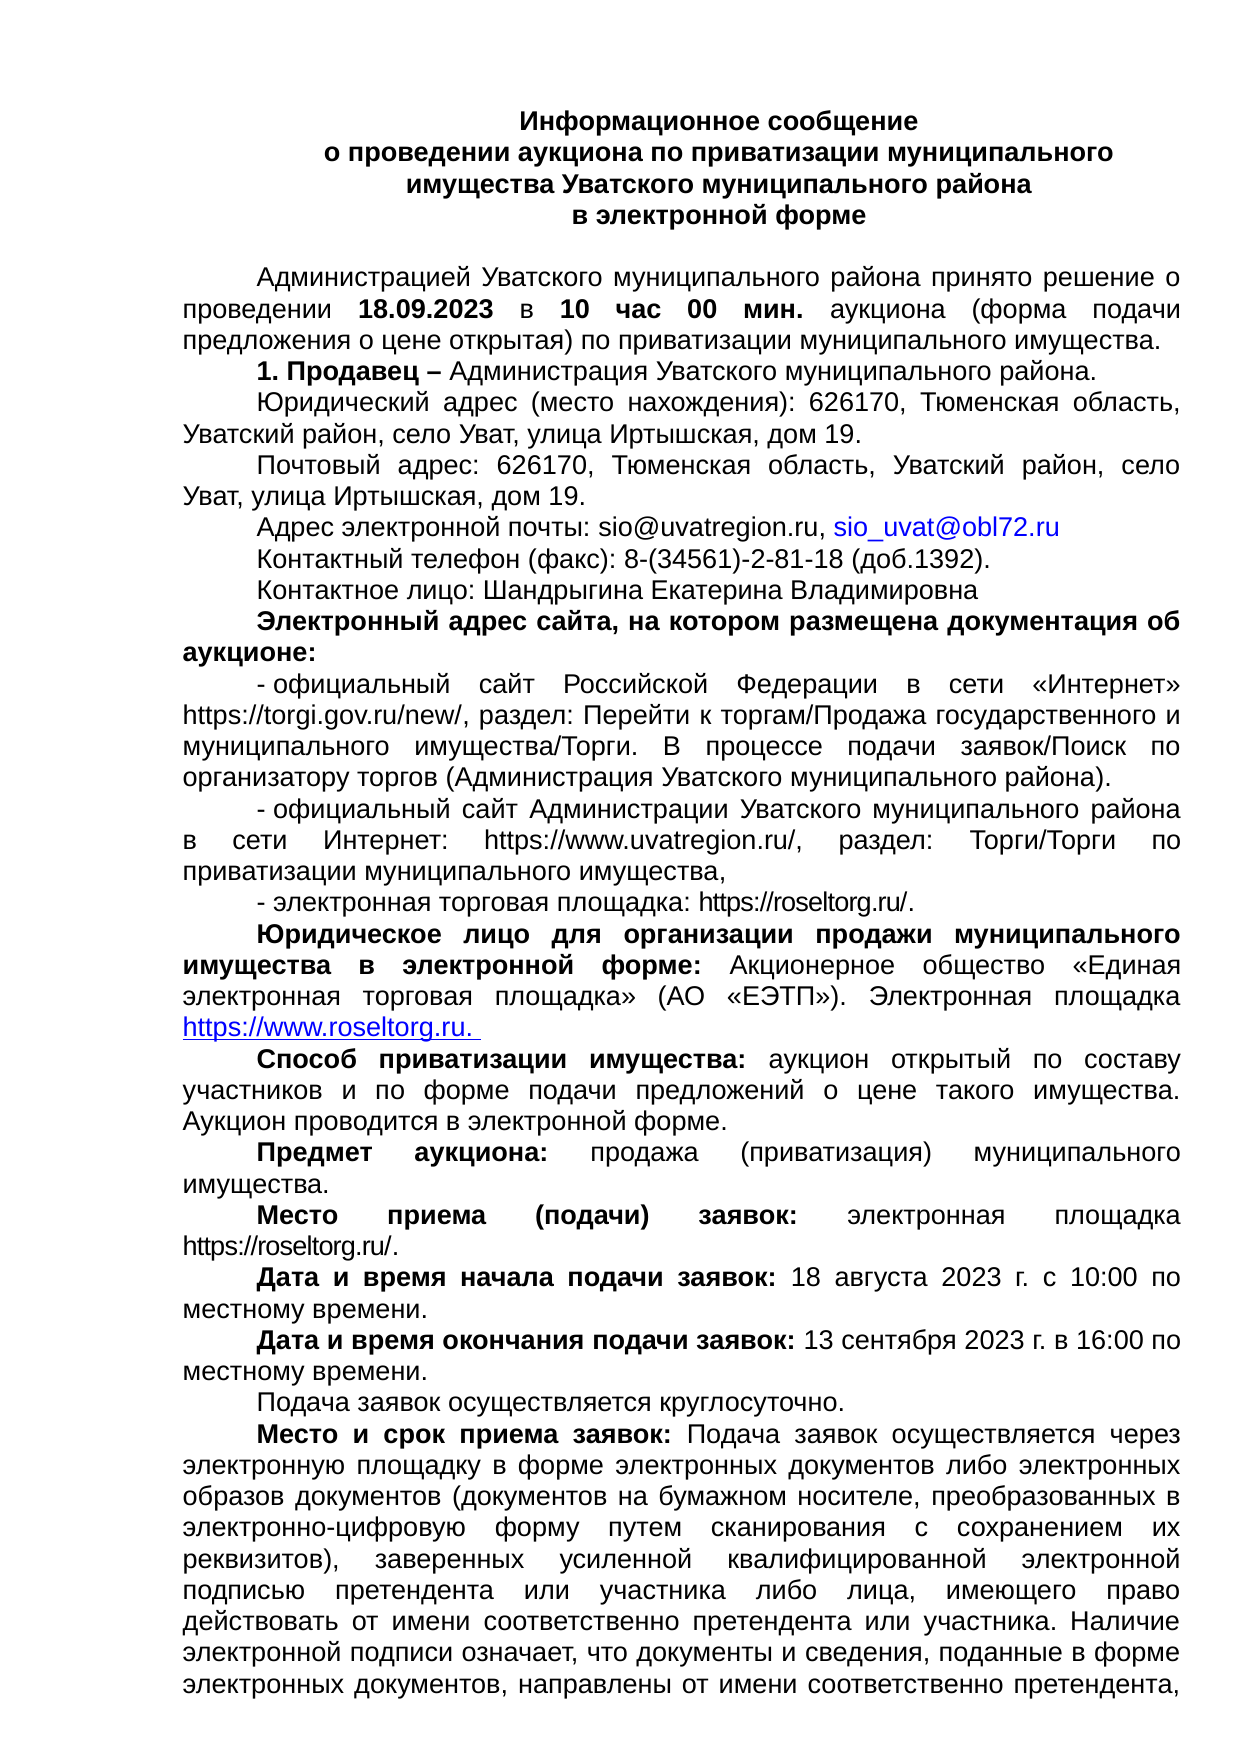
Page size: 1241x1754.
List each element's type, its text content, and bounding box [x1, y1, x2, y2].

text Место приема (подачи) заявок: электронная площадка https://roseltorg.ru/. [182, 1199, 1181, 1261]
text Юридическое лицо для организации продажи муниципального имущества в электронной форме: Акционерное общество «Единая электронная торговая площадка» (АО «ЕЭТП»). Электронная площадка https://www.roseltorg.ru. [182, 918, 1181, 1043]
text Подача заявок осуществляется круглосуточно. [182, 1386, 1181, 1418]
text Предмет аукциона: продажа (приватизация) муниципального имущества. [182, 1136, 1181, 1199]
text - официальный сайт Российской Федерации в сети «Интернет» https://torgi.gov.ru/new/, раздел: Перейти к торгам/Продажа государственного и муниципального имущества/Торги. В процессе подачи заявок/Поиск по организатору торгов (Администрация Уватского муниципального района). [182, 668, 1181, 793]
text - электронная торговая площадка: https://roseltorg.ru/. [182, 886, 1181, 918]
text Контактное лицо: Шандрыгина Екатерина Владимировна [182, 574, 1181, 605]
text Контактный телефон (факс): 8-(34561)-2-81-18 (доб.1392). [182, 543, 1181, 574]
text Юридический адрес (место нахождения): 626170, Тюменская область, Уватский район, село Уват, улица Иртышская, дом 19. [182, 386, 1181, 449]
text в электронной форме [182, 199, 1181, 230]
text Информационное сообщение [182, 105, 1181, 136]
text 1. Продавец – Администрация Уватского муниципального района. [182, 355, 1181, 386]
text - официальный сайт Администрации Уватского муниципального района в сети Интернет: https://www.uvatregion.ru/, раздел: Торги/Торги по приватизации муниципального имущества, [182, 793, 1181, 886]
text Адрес электронной почты: sio@uvatregion.ru, sio_uvat@obl72.ru [182, 511, 1181, 543]
text о проведении аукциона по приватизации муниципального [182, 136, 1181, 168]
text Почтовый адрес: 626170, Тюменская область, Уватский район, село Уват, улица Иртышская, дом 19. [182, 449, 1181, 511]
text Способ приватизации имущества: аукцион открытый по составу участников и по форме подачи предложений о цене такого имущества. Аукцион проводится в электронной форме. [182, 1043, 1181, 1136]
text Дата и время окончания подачи заявок: 13 сентября 2023 г. в 16:00 по местному времени. [182, 1324, 1181, 1386]
text Место и срок приема заявок: Подача заявок осуществляется через электронную площадку в форме электронных документов либо электронных образов документов (документов на бумажном носителе, преобразованных в электронно-цифровую форму путем сканирования с сохранением их реквизитов), заверенных усиленной квалифицированной электронной подписью претендента или участника либо лица, имеющего право действовать от имени соответственно претендента или участника. Наличие электронной подписи означает, что документы и сведения, поданные в форме электронных документов, направлены от имени соответственно претендента, [182, 1418, 1181, 1699]
text Дата и время начала подачи заявок: 18 августа 2023 г. с 10:00 по местному времени. [182, 1261, 1181, 1324]
text Электронный адрес сайта, на котором размещена документация об аукционе: [182, 605, 1181, 668]
text Администрацией Уватского муниципального района принято решение о проведении 18.09.2023 в 10 час 00 мин. аукциона (форма подачи предложения о цене открытая) по приватизации муниципального имущества. [182, 261, 1181, 355]
text имущества Уватского муниципального района [182, 168, 1181, 199]
